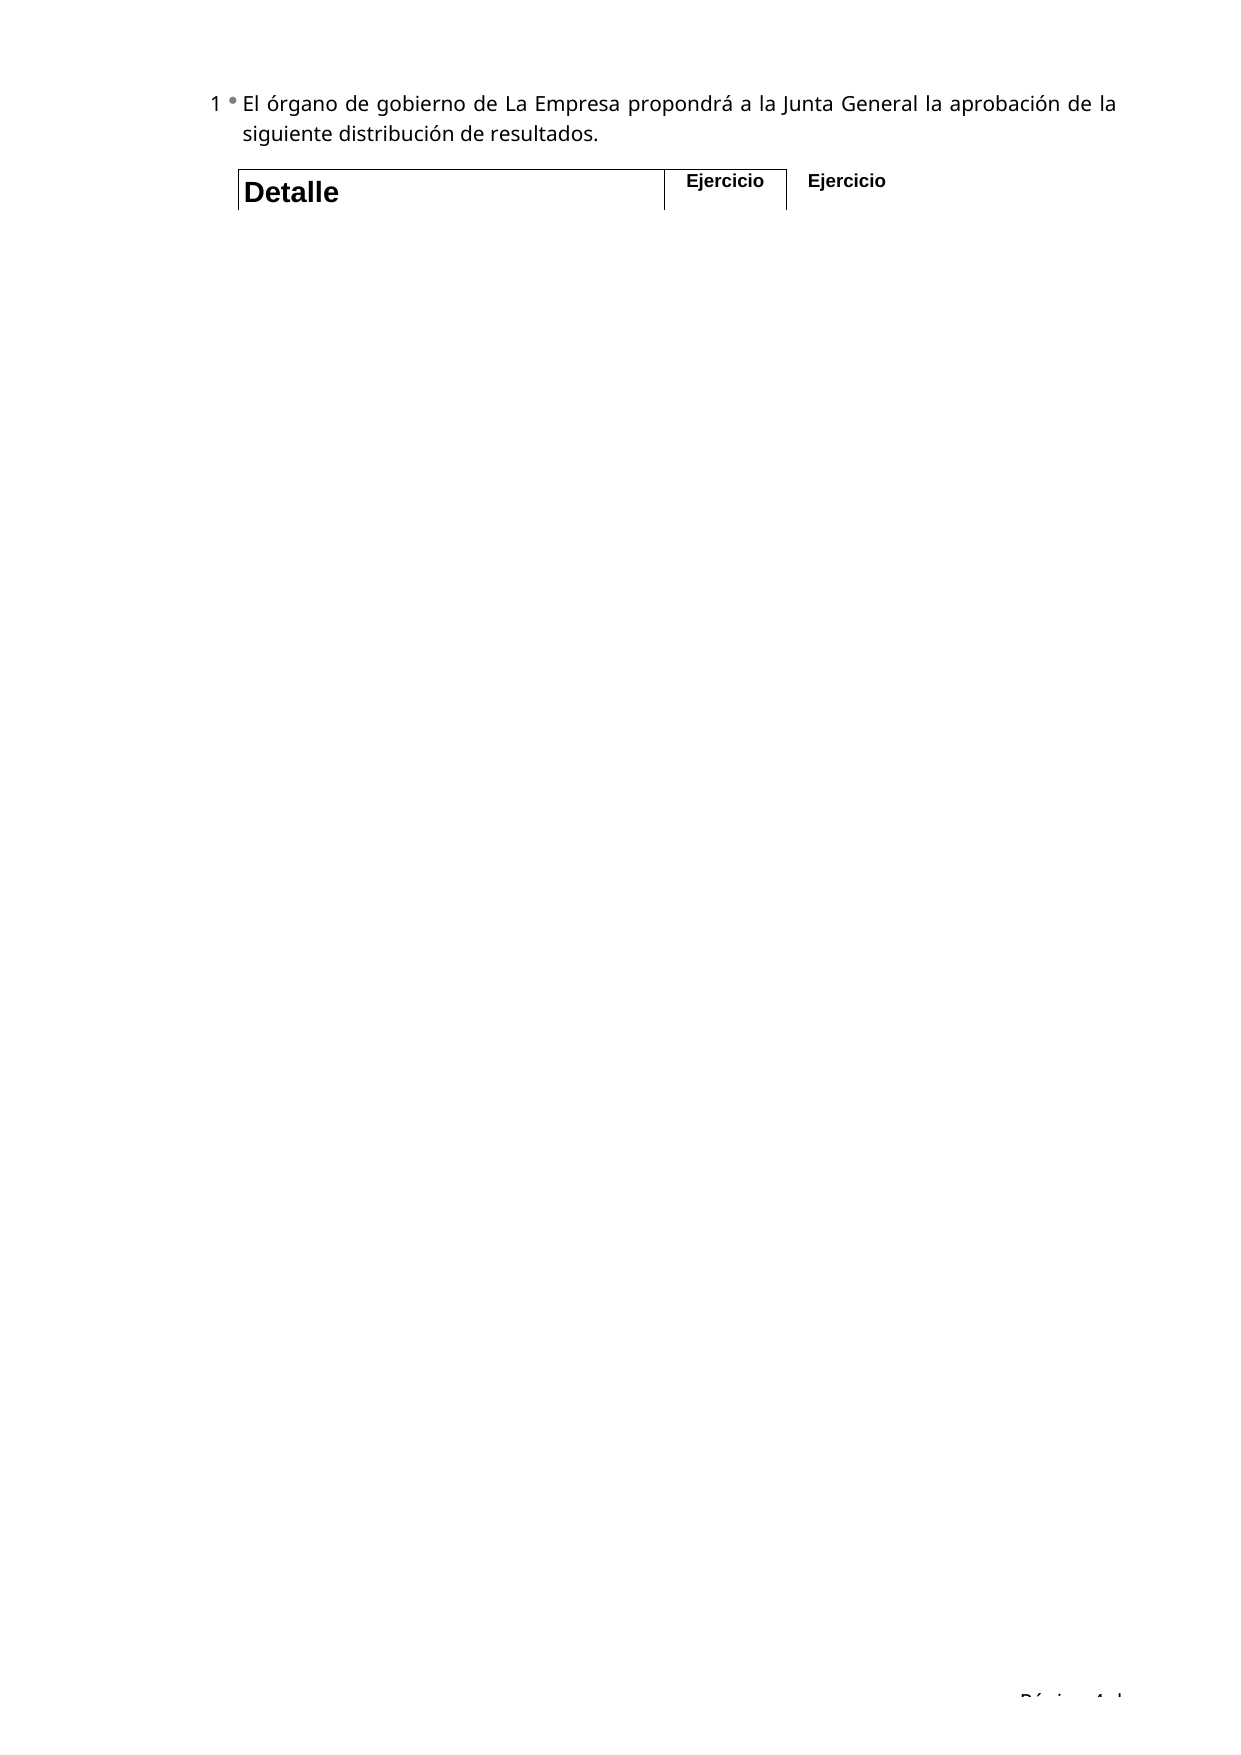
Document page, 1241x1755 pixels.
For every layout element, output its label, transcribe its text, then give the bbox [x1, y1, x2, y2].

table_cell ● [225, 83, 239, 168]
table_cell Detalle [239, 170, 664, 210]
table_cell [225, 169, 238, 210]
table_cell El órgano de gobierno de La Empresa propondrá a la Junta General la aprobación de la siguiente distribución de resultados. [239, 83, 1192, 168]
table_cell [124, 169, 224, 210]
table_cell Ejercicio [787, 169, 1192, 210]
table_cell 1 [124, 83, 224, 168]
table_cell Ejercicio [665, 170, 786, 210]
